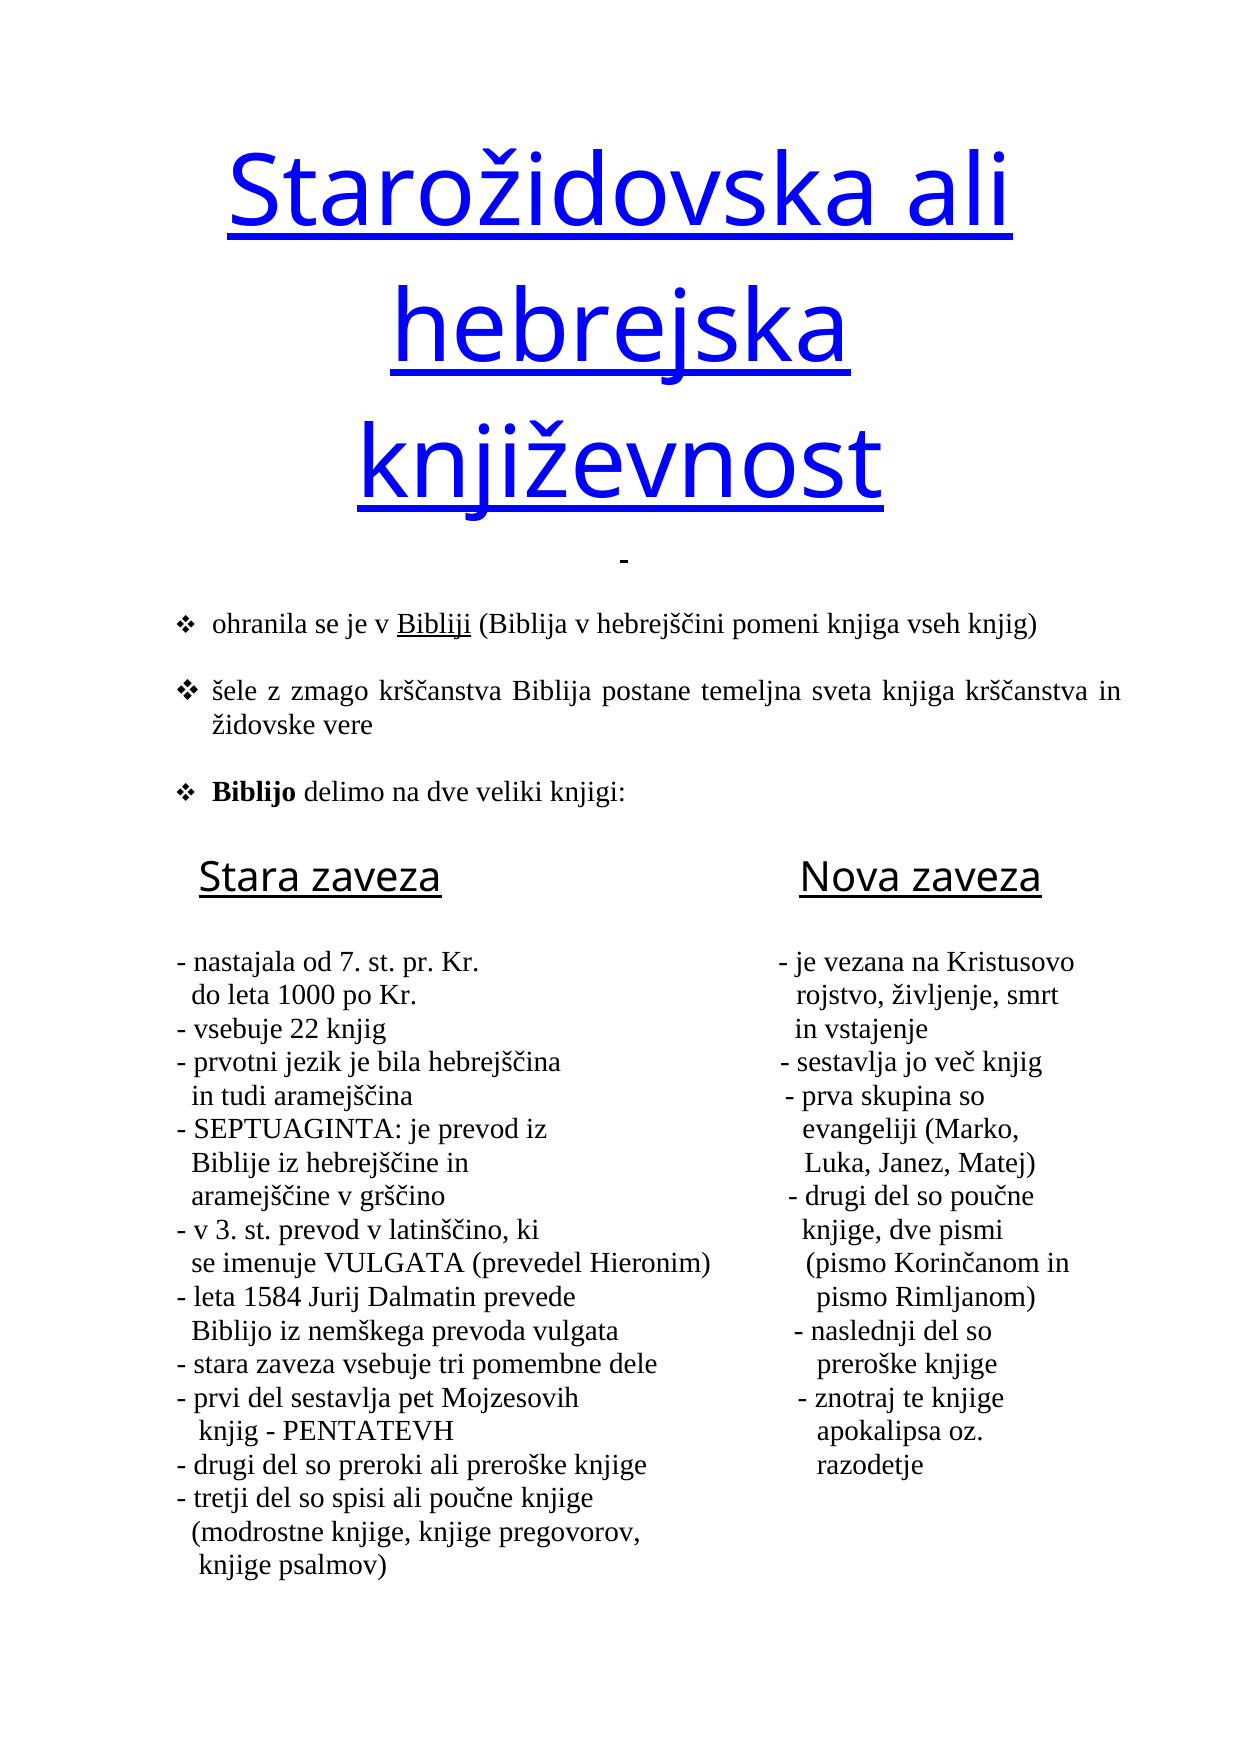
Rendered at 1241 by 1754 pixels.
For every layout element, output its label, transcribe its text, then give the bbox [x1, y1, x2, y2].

text Stara zaveza Nova zaveza [118, 847, 1122, 904]
list ohranila se je v Bibliji (Biblija v hebrejščini pomeni knjiga vseh knjig) [174, 606, 1122, 640]
text - v 3. st. prevod v latinščino, ki knjige, dve pismi [118, 1212, 1122, 1246]
text - stara zaveza vsebuje tri pomembne dele preroške knjige [118, 1346, 1122, 1380]
text aramejščine v grščino - drugi del so poučne [118, 1178, 1122, 1212]
text - vsebuje 22 knjig in vstajenje [118, 1011, 1122, 1044]
list Biblijo delimo na dve veliki knjigi: [174, 774, 1122, 808]
text Starožidovska ali hebrejska književnost [118, 118, 1122, 527]
text knjig - PENTATEVH apokalipsa oz. [118, 1413, 1122, 1447]
text - prvi del sestavlja pet Mojzesovih - znotraj te knjige [118, 1380, 1122, 1413]
list šele z zmago krščanstva Biblija postane temeljna sveta knjiga krščanstva in židovske vere [174, 673, 1122, 741]
text (modrostne knjige, knjige pregovorov, [118, 1514, 1122, 1547]
text - nastajala od 7. st. pr. Kr. - je vezana na Kristusovo [118, 944, 1122, 977]
text do leta 1000 po Kr. rojstvo, življenje, smrt [118, 977, 1122, 1011]
text - drugi del so preroki ali preroške knjige razodetje [118, 1447, 1122, 1480]
text knjige psalmov) [118, 1547, 1122, 1581]
text - prvotni jezik je bila hebrejščina - sestavlja jo več knjig [118, 1044, 1122, 1078]
text - SEPTUAGINTA: je prevod iz evangeliji (Marko, [118, 1111, 1122, 1145]
text in tudi aramejščina - prva skupina so [118, 1078, 1122, 1111]
text Biblije iz hebrejščine in Luka, Janez, Matej) [118, 1145, 1122, 1178]
text - leta 1584 Jurij Dalmatin prevede pismo Rimljanom) [118, 1279, 1122, 1313]
text se imenuje VULGATA (prevedel Hieronim) (pismo Korinčanom in [118, 1246, 1122, 1279]
text Biblijo iz nemškega prevoda vulgata - naslednji del so [118, 1313, 1122, 1346]
text - tretji del so spisi ali poučne knjige [118, 1480, 1122, 1514]
